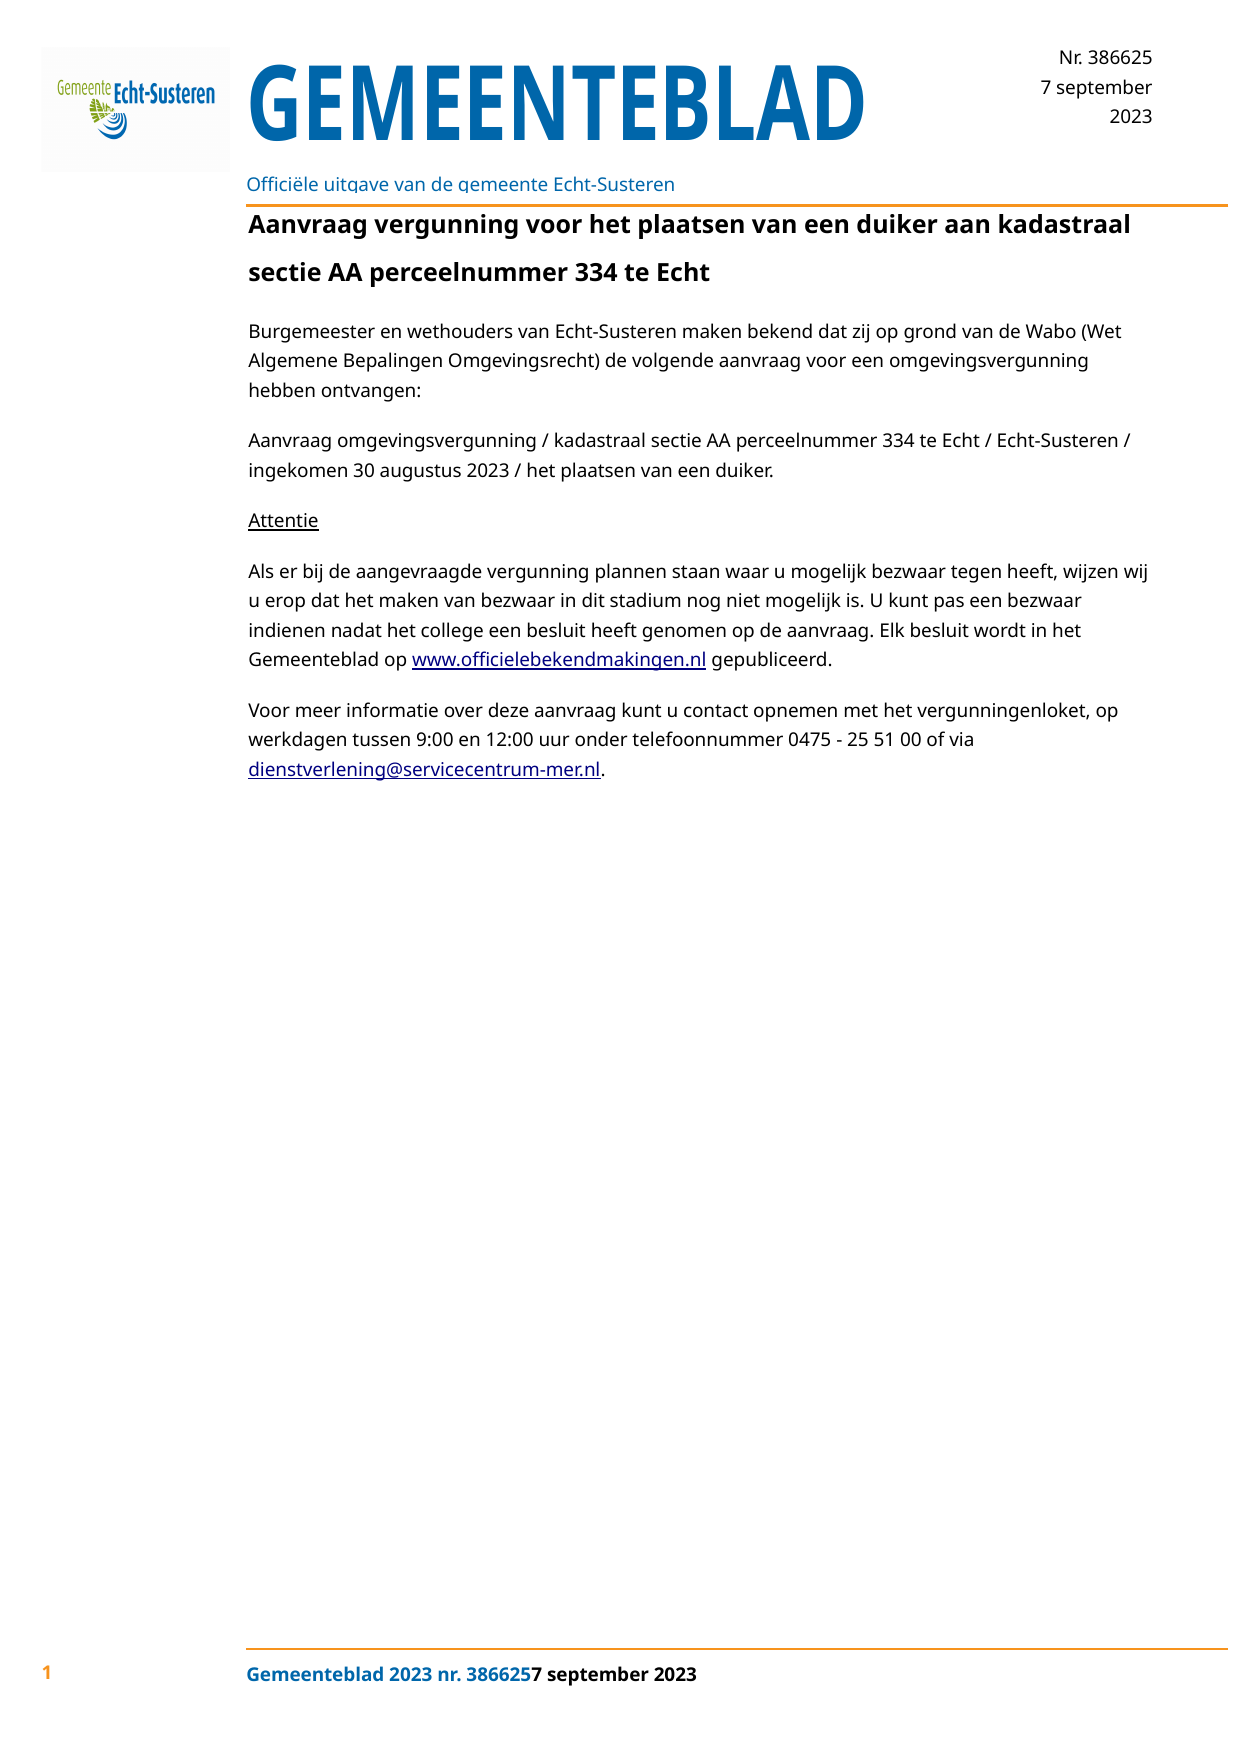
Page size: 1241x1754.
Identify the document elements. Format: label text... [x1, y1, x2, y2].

text Als er bij de aangevraagde vergunning plannen staan waar u mogelijk bezwaar tegen heeft, wijzen wij u erop dat het maken van bezwaar in dit stadium nog niet mogelijk is. U kunt pas een bezwaar indienen nadat het college een besluit heeft genomen op de aanvraag. Elk besluit wordt in het Gemeenteblad op www.officielebekendmakingen.nl gepubliceerd. [248, 558, 1152, 672]
picture [41, 47, 231, 172]
text Burgemeester en wethouders van Echt-Susteren maken bekend dat zij op grond van de Wabo (Wet Algemene Bepalingen Omgevingsrecht) de volgende aanvraag voor een omgevingsvergunning hebben ontvangen: [248, 318, 1152, 403]
text Aanvraag vergunning voor het plaatsen van een duiker aan kadastraal sectie AA perceelnummer 334 te Echt [248, 207, 1152, 288]
text Aanvraag omgevingsvergunning / kadastraal sectie AA perceelnummer 334 te Echt / Echt-Susteren / ingekomen 30 augustus 2023 / het plaatsen van een duiker. [248, 427, 1152, 483]
text Attentie [248, 507, 1152, 533]
text Voor meer informatie over deze aanvraag kunt u contact opnemen met het vergunningenloket, op werkdagen tussen 9:00 en 12:00 uur onder telefoonnummer 0475 - 25 51 00 of via dienstverlening@servicecentrum-mer.nl. [248, 697, 1152, 782]
